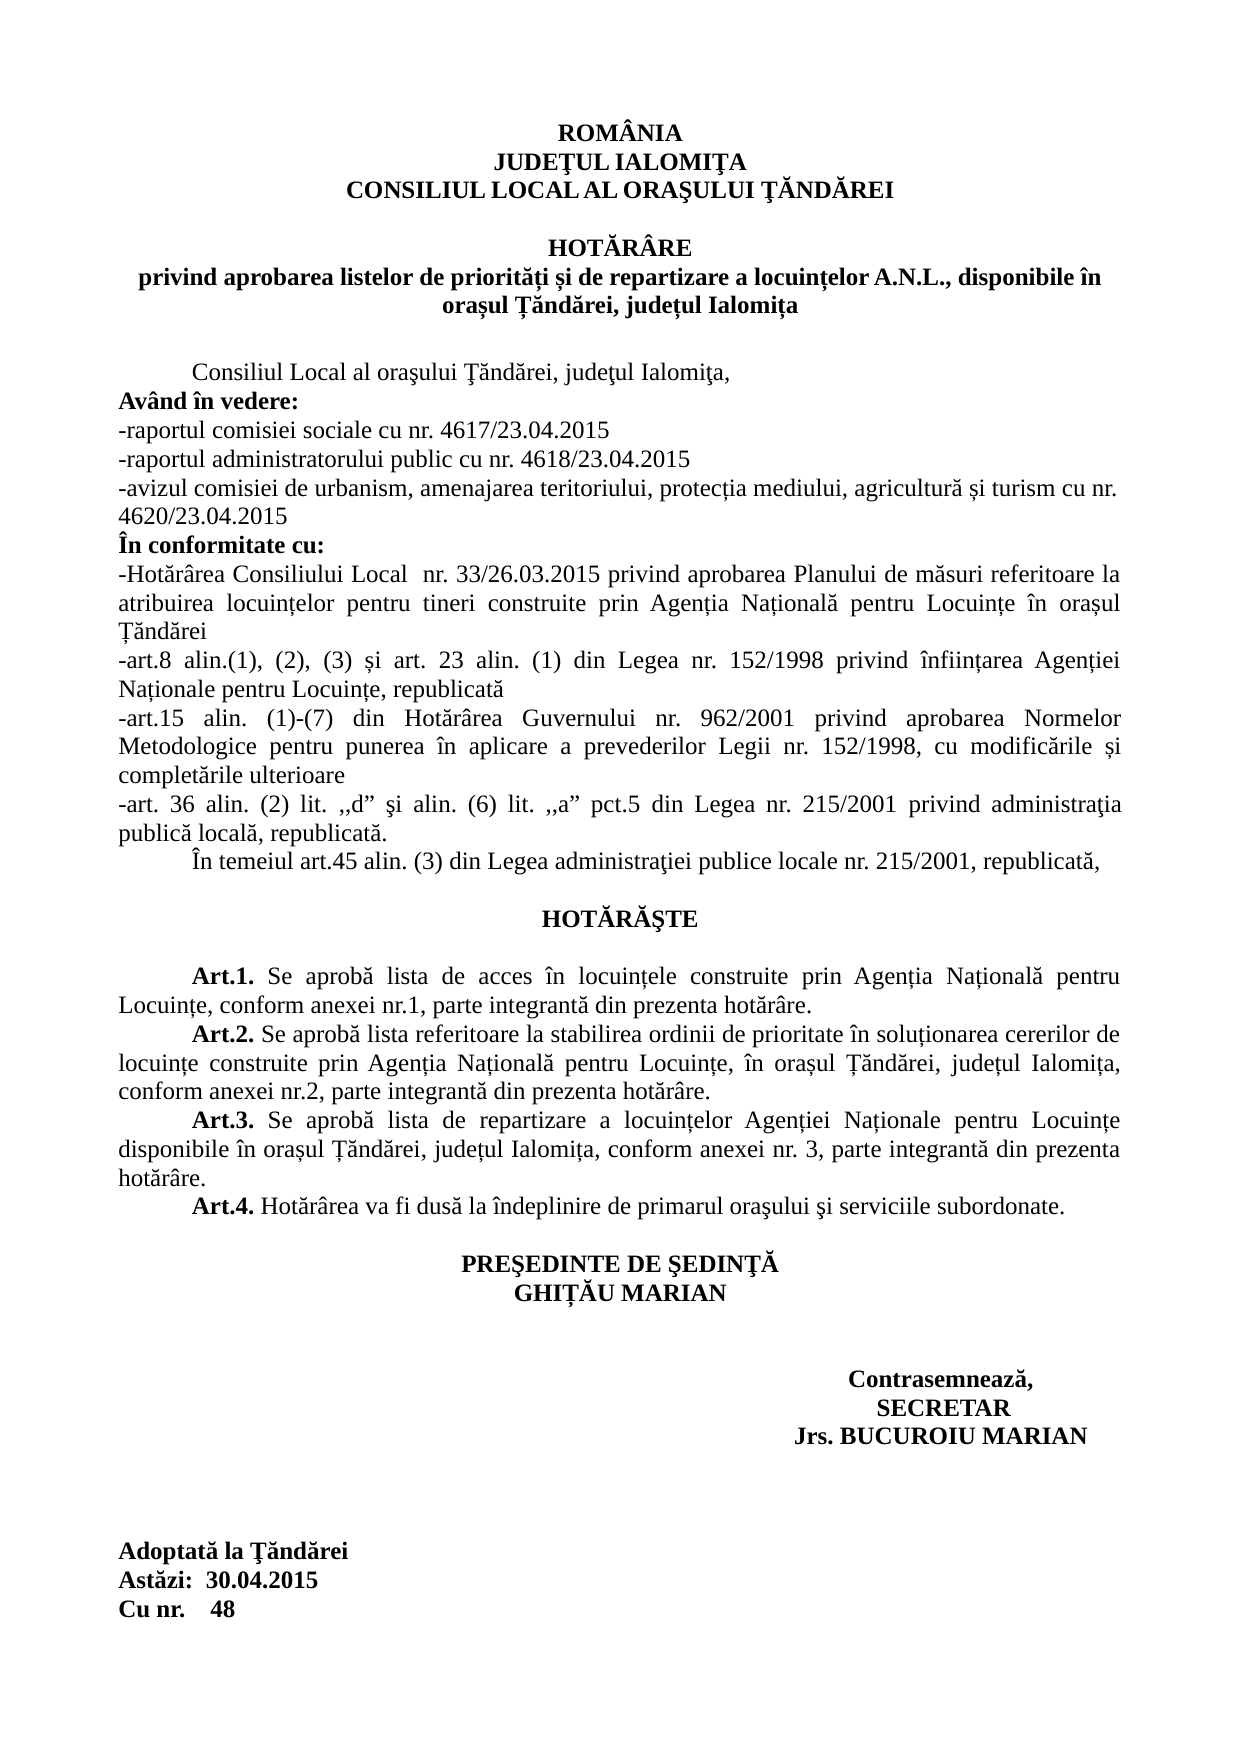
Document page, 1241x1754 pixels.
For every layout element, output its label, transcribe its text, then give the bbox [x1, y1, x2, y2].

text CONSILIUL LOCAL AL ORAŞULUI ŢĂNDĂREI [118, 176, 1122, 204]
text În conformitate cu: [118, 530, 1122, 559]
text Art.4. Hotărârea va fi dusă la îndeplinire de primarul oraşului şi serviciile subordonate. [118, 1191, 1122, 1220]
text -art.8 alin.(1), (2), (3) și art. 23 alin. (1) din Legea nr. 152/1998 privind înființarea Agenției Naționale pentru Locuințe, republicată [118, 645, 1122, 703]
text Contrasemnează, [192, 1364, 1122, 1393]
text -art.15 alin. (1)-(7) din Hotărârea Guvernului nr. 962/2001 privind aprobarea Normelor Metodologice pentru punerea în aplicare a prevederilor Legii nr. 152/1998, cu modificările și completările ulterioare [118, 703, 1122, 789]
text Art.2. Se aprobă lista referitoare la stabilirea ordinii de prioritate în soluționarea cererilor de locuințe construite prin Agenția Națională pentru Locuințe, în orașul Țăndărei, județul Ialomița, conform anexei nr.2, parte integrantă din prezenta hotărâre. [118, 1019, 1122, 1105]
text Jrs. BUCUROIU MARIAN [706, 1421, 1122, 1450]
text Cu nr. 48 [118, 1594, 1122, 1623]
text JUDEŢUL IALOMIŢA [118, 147, 1122, 176]
text -avizul comisiei de urbanism, amenajarea teritoriului, protecția mediului, agricultură și turism cu nr. 4620/23.04.2015 [118, 473, 1122, 530]
text PREŞEDINTE DE ŞEDINŢĂ [118, 1249, 1122, 1278]
text SECRETAR [192, 1393, 1122, 1421]
text HOTĂRÂRE [118, 233, 1122, 262]
text HOTĂRĂŞTE [118, 904, 1122, 933]
text -art. 36 alin. (2) lit. ,,d” şi alin. (6) lit. ,,a” pct.5 din Legea nr. 215/2001 privind administraţia publică locală, republicată. [118, 789, 1122, 846]
text Astăzi: 30.04.2015 [118, 1565, 1122, 1594]
text În temeiul art.45 alin. (3) din Legea administraţiei publice locale nr. 215/2001, republicată, [118, 846, 1122, 875]
text ROMÂNIA [118, 118, 1122, 147]
text -raportul administratorului public cu nr. 4618/23.04.2015 [118, 444, 1122, 473]
text Având în vedere: [118, 386, 1122, 415]
text Consiliul Local al oraşului Ţăndărei, judeţul Ialomiţa, [118, 353, 1122, 386]
text privind aprobarea listelor de priorități și de repartizare a locuințelor A.N.L., disponibile în orașul Țăndărei, județul Ialomița [118, 262, 1122, 319]
text -Hotărârea Consiliului Local nr. 33/26.03.2015 privind aprobarea Planului de măsuri referitoare la atribuirea locuințelor pentru tineri construite prin Agenția Națională pentru Locuințe în orașul Țăndărei [118, 559, 1122, 645]
text Art.1. Se aprobă lista de acces în locuințele construite prin Agenția Națională pentru Locuințe, conform anexei nr.1, parte integrantă din prezenta hotărâre. [118, 961, 1122, 1019]
text GHIȚĂU MARIAN [118, 1278, 1122, 1306]
text -raportul comisiei sociale cu nr. 4617/23.04.2015 [118, 415, 1122, 444]
text Adoptată la Ţăndărei [118, 1536, 1122, 1565]
text Art.3. Se aprobă lista de repartizare a locuințelor Agenției Naționale pentru Locuințe disponibile în orașul Țăndărei, județul Ialomița, conform anexei nr. 3, parte integrantă din prezenta hotărâre. [118, 1105, 1122, 1191]
